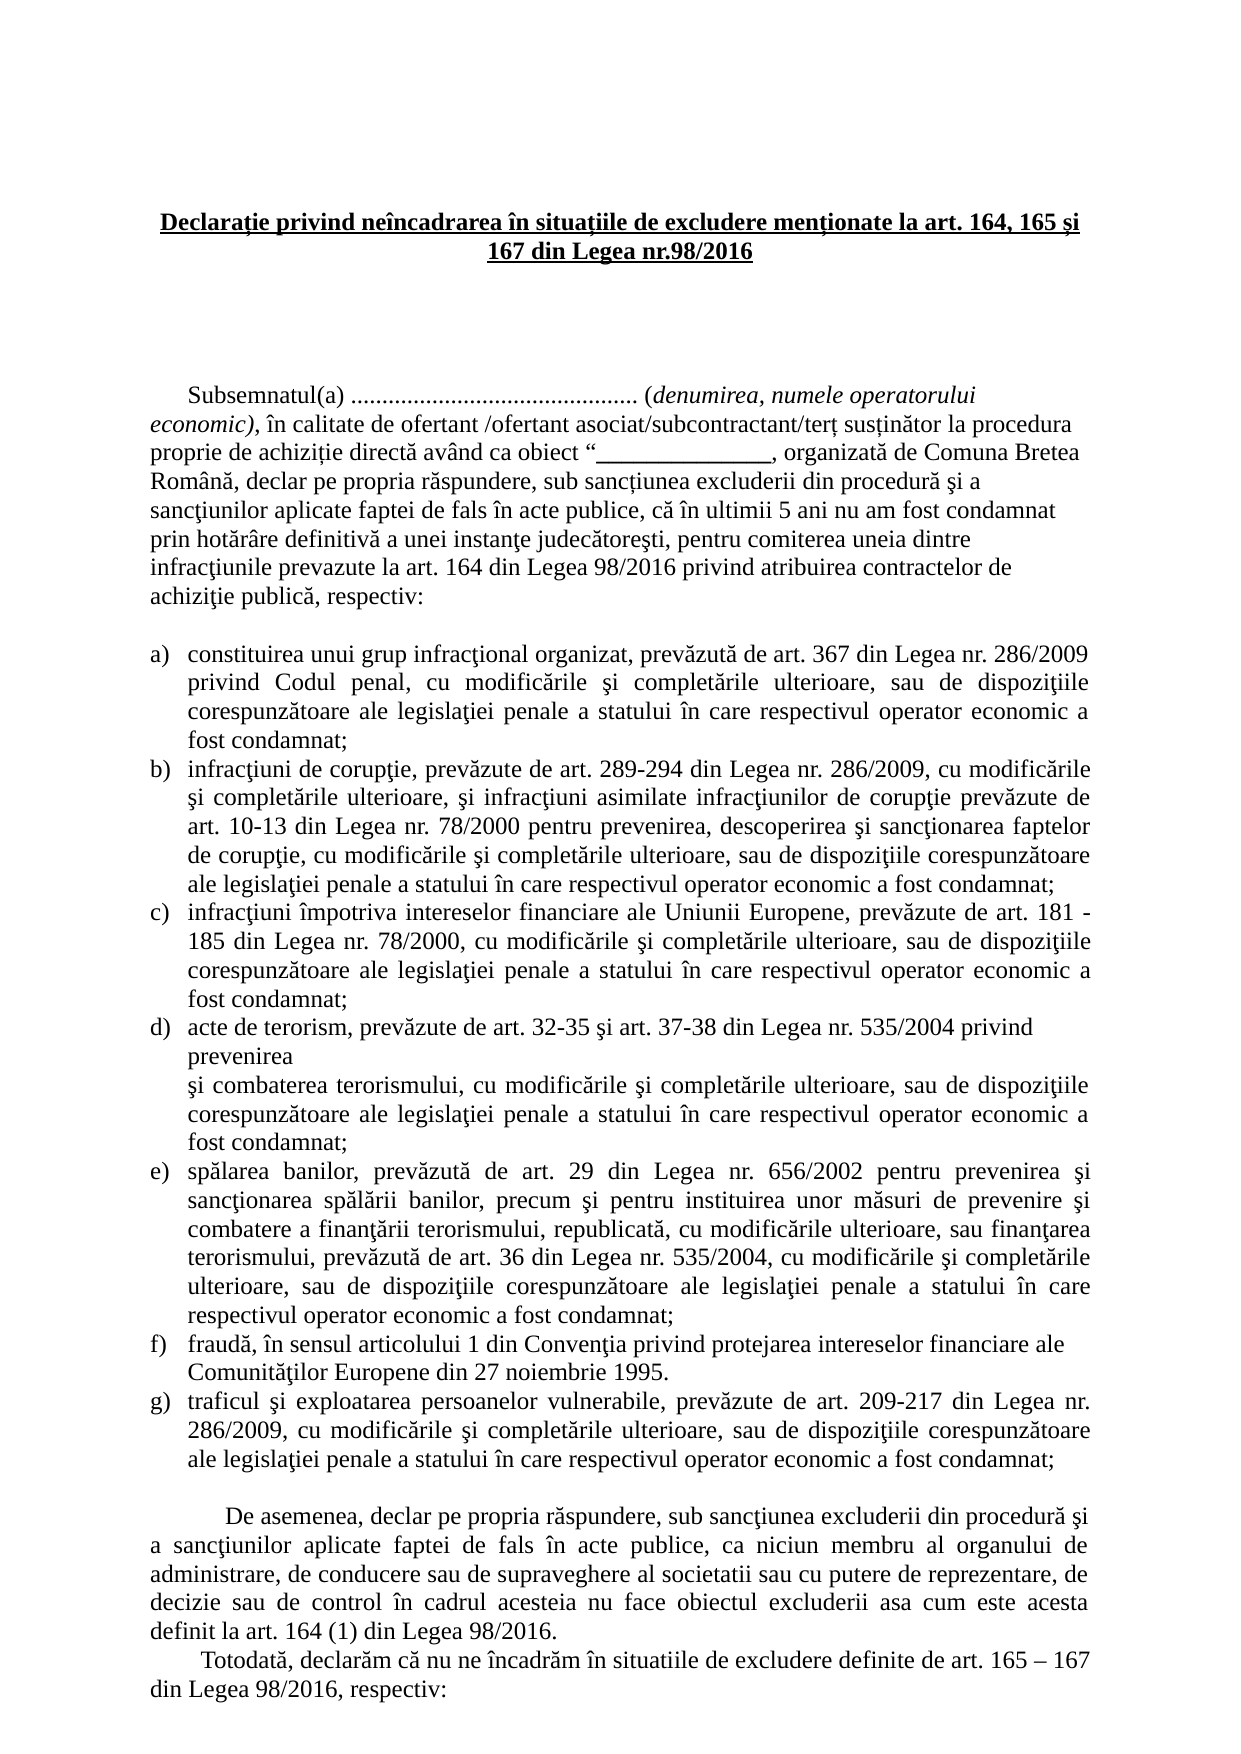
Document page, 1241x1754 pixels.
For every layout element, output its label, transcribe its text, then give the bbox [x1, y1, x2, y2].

text Subsemnatul(a) .............................................. (denumirea, numele operatorului economic), în calitate de ofertant /ofertant asociat/subcontractant/terț susținător la procedura proprie de achiziție directă având ca obiect “______________, organizată de Comuna Bretea Română, declar pe propria răspundere, sub sancțiunea excluderii din procedură şi a sancţiunilor aplicate faptei de fals în acte publice, că în ultimii 5 ani nu am fost condamnat prin hotărâre definitivă a unei instanţe judecătoreşti, pentru comiterea uneia dintre infracţiunile prevazute la art. 164 din Legea 98/2016 privind atribuirea contractelor de achiziţie publică, respectiv: [150, 380, 1092, 610]
list spălarea banilor, prevăzută de art. 29 din Legea nr. 656/2002 pentru prevenirea şi sancţionarea spălării banilor, precum şi pentru instituirea unor măsuri de prevenire şi combatere a finanţării terorismului, republicată, cu modificările ulterioare, sau finanţarea terorismului, prevăzută de art. 36 din Legea nr. 535/2004, cu modificările şi completările ulterioare, sau de dispoziţiile corespunzătoare ale legislaţiei penale a statului în care respectivul operator economic a fost condamnat; [150, 1156, 1092, 1329]
list infracţiuni împotriva intereselor financiare ale Uniunii Europene, prevăzute de art. 181 -185 din Legea nr. 78/2000, cu modificările şi completările ulterioare, sau de dispoziţiile corespunzătoare ale legislaţiei penale a statului în care respectivul operator economic a fost condamnat; [150, 897, 1092, 1012]
text De asemenea, declar pe propria răspundere, sub sancţiunea excluderii din procedură şi a sancţiunilor aplicate faptei de fals în acte publice, ca niciun membru al organului de administrare, de conducere sau de supraveghere al societatii sau cu putere de reprezentare, de decizie sau de control în cadrul acesteia nu face obiectul excluderii asa cum este acesta definit la art. 164 (1) din Legea 98/2016. [150, 1501, 1089, 1645]
list traficul şi exploatarea persoanelor vulnerabile, prevăzute de art. 209-217 din Legea nr. 286/2009, cu modificările şi completările ulterioare, sau de dispoziţiile corespunzătoare ale legislaţiei penale a statului în care respectivul operator economic a fost condamnat; [150, 1386, 1092, 1472]
text Declarație privind neîncadrarea în situațiile de excludere menționate la art. 164, 165 și 167 din Legea nr.98/2016 [150, 207, 1089, 265]
list infracţiuni de corupţie, prevăzute de art. 289-294 din Legea nr. 286/2009, cu modificările şi completările ulterioare, şi infracţiuni asimilate infracţiunilor de corupţie prevăzute de art. 10-13 din Legea nr. 78/2000 pentru prevenirea, descoperirea şi sancţionarea faptelor de corupţie, cu modificările şi completările ulterioare, sau de dispoziţiile corespunzătoare ale legislaţiei penale a statului în care respectivul operator economic a fost condamnat; [150, 754, 1092, 897]
list constituirea unui grup infracţional organizat, prevăzută de art. 367 din Legea nr. 286/2009 privind Codul penal, cu modificările şi completările ulterioare, sau de dispoziţiile corespunzătoare ale legislaţiei penale a statului în care respectivul operator economic a fost condamnat; [150, 639, 1089, 754]
text şi combaterea terorismului, cu modificările şi completările ulterioare, sau de dispoziţiile corespunzătoare ale legislaţiei penale a statului în care respectivul operator economic a fost condamnat; [187, 1070, 1089, 1156]
list acte de terorism, prevăzute de art. 32-35 şi art. 37-38 din Legea nr. 535/2004 privind prevenirea [150, 1012, 1092, 1070]
list fraudă, în sensul articolului 1 din Convenţia privind protejarea intereselor financiare ale Comunităţilor Europene din 27 noiembrie 1995. [150, 1329, 1089, 1386]
text Totodată, declarăm că nu ne încadrăm în situatiile de excludere definite de art. 165 – 167 din Legea 98/2016, respectiv: [150, 1645, 1092, 1702]
